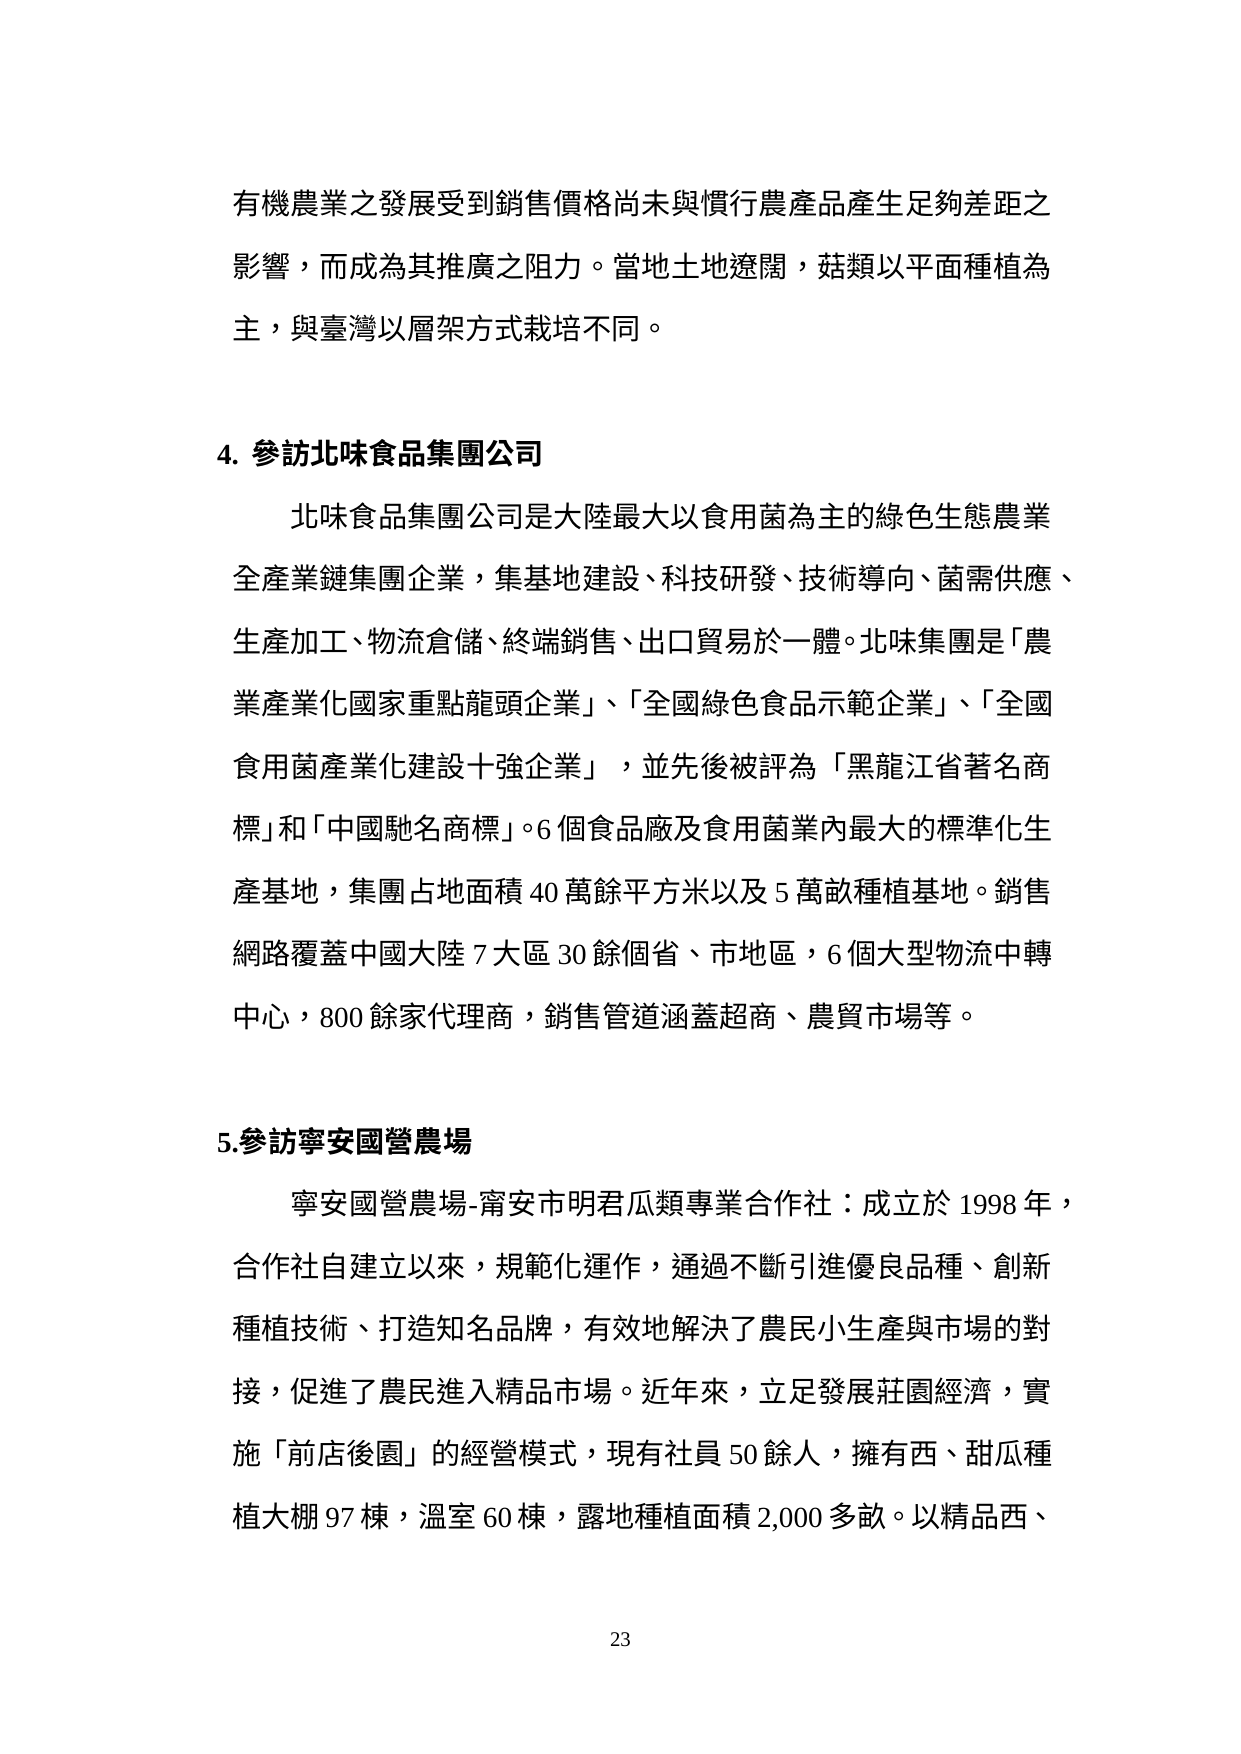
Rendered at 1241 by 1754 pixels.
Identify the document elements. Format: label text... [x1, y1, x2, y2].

text 4. 參訪北味食品集團公司 [217, 414, 1053, 477]
text 北味食品集團公司是大陸最大以食用菌為主的綠色生態農業全產業鏈集團企業，集基地建設、科技研發、技術導向、菌需供應、生產加工、物流倉儲、終端銷售、出口貿易於一體。北味集團是「農業產業化國家重點龍頭企業」、「全國綠色食品示範企業」、「全國食用菌產業化建設十強企業」，並先後被評為「黑龍江省著名商標」和「中國馳名商標」。6個食品廠及食用菌業內最大的標準化生產基地，集團占地面積40萬餘平方米以及5萬畝種植基地。銷售網路覆蓋中國大陸7大區30餘個省、市地區，6個大型物流中轉中心，800餘家代理商，銷售管道涵蓋超商、農貿市場等。 [232, 477, 1053, 1039]
text 該交易市場是綏陽鎮最大的黑木耳產業基地和大陸唯一的國家級黑木耳批發大市場，由雨潤產業設立交易門市出租予620餘家農戶，黑木耳交易量超2億公斤，交易額突破100億元人民幣，黑木耳經銷戶達1,100餘家，在市場內從事黑木耳經銷的外地客商和本地從業人員達到8,000多人，為大陸面積最大、交易量最多、產值最高之黑木耳交易基地，該區除了集中黑木耳之生產、加工、包裝及運輸功能外，另規劃提供休閒之飯店及綠地，將提供各國交易商往來住宿及觀光客參訪所用，深具發展潛力。大陸東北地區雖有大森林、大農業之稱，其農民平均之農地僅3至5畝，農田破碎導致農民收入不易提升，爰其地方政府刻正以大陸農民勤於耕種與蘇俄地廣人稀作互補關係之合作，由大陸農民向蘇俄農民承租土地，生產之農產品銷往蘇俄，提高農民收入。黑龍江省有機農業之發展受到銷售價格尚未與慣行農產品產生足夠差距之影響，而成為其推廣之阻力。當地土地遼闊，菇類以平面種植為主，與臺灣以層架方式栽培不同。 [232, 164, 1053, 352]
text 寧安國營農場-甯安市明君瓜類專業合作社：成立於1998年，合作社自建立以來，規範化運作，通過不斷引進優良品種、創新種植技術、打造知名品牌，有效地解決了農民小生產與市場的對接，促進了農民進入精品市場。近年來，立足發展莊園經濟，實施「前店後園」的經營模式，現有社員50餘人，擁有西、甜瓜種植大棚97棟，溫室60棟，露地種植面積2,000多畝。以精品西、甜瓜及反季節蔬菜、草莓種植為主，年產無公害西、甜瓜和蔬菜200多噸，實現年利潤180多萬元人民幣。合作社嚴格按照無公害農產品生產技術規程組織生產，西瓜、甜瓜都獲得了無公害農產品認證。2011年起，申請綠色食品西瓜、甜瓜標誌認證，嚴格按照綠色食品生產技術規程組織生產。 [232, 1164, 1053, 1539]
text 5.參訪寧安國營農場 [217, 1102, 1053, 1164]
